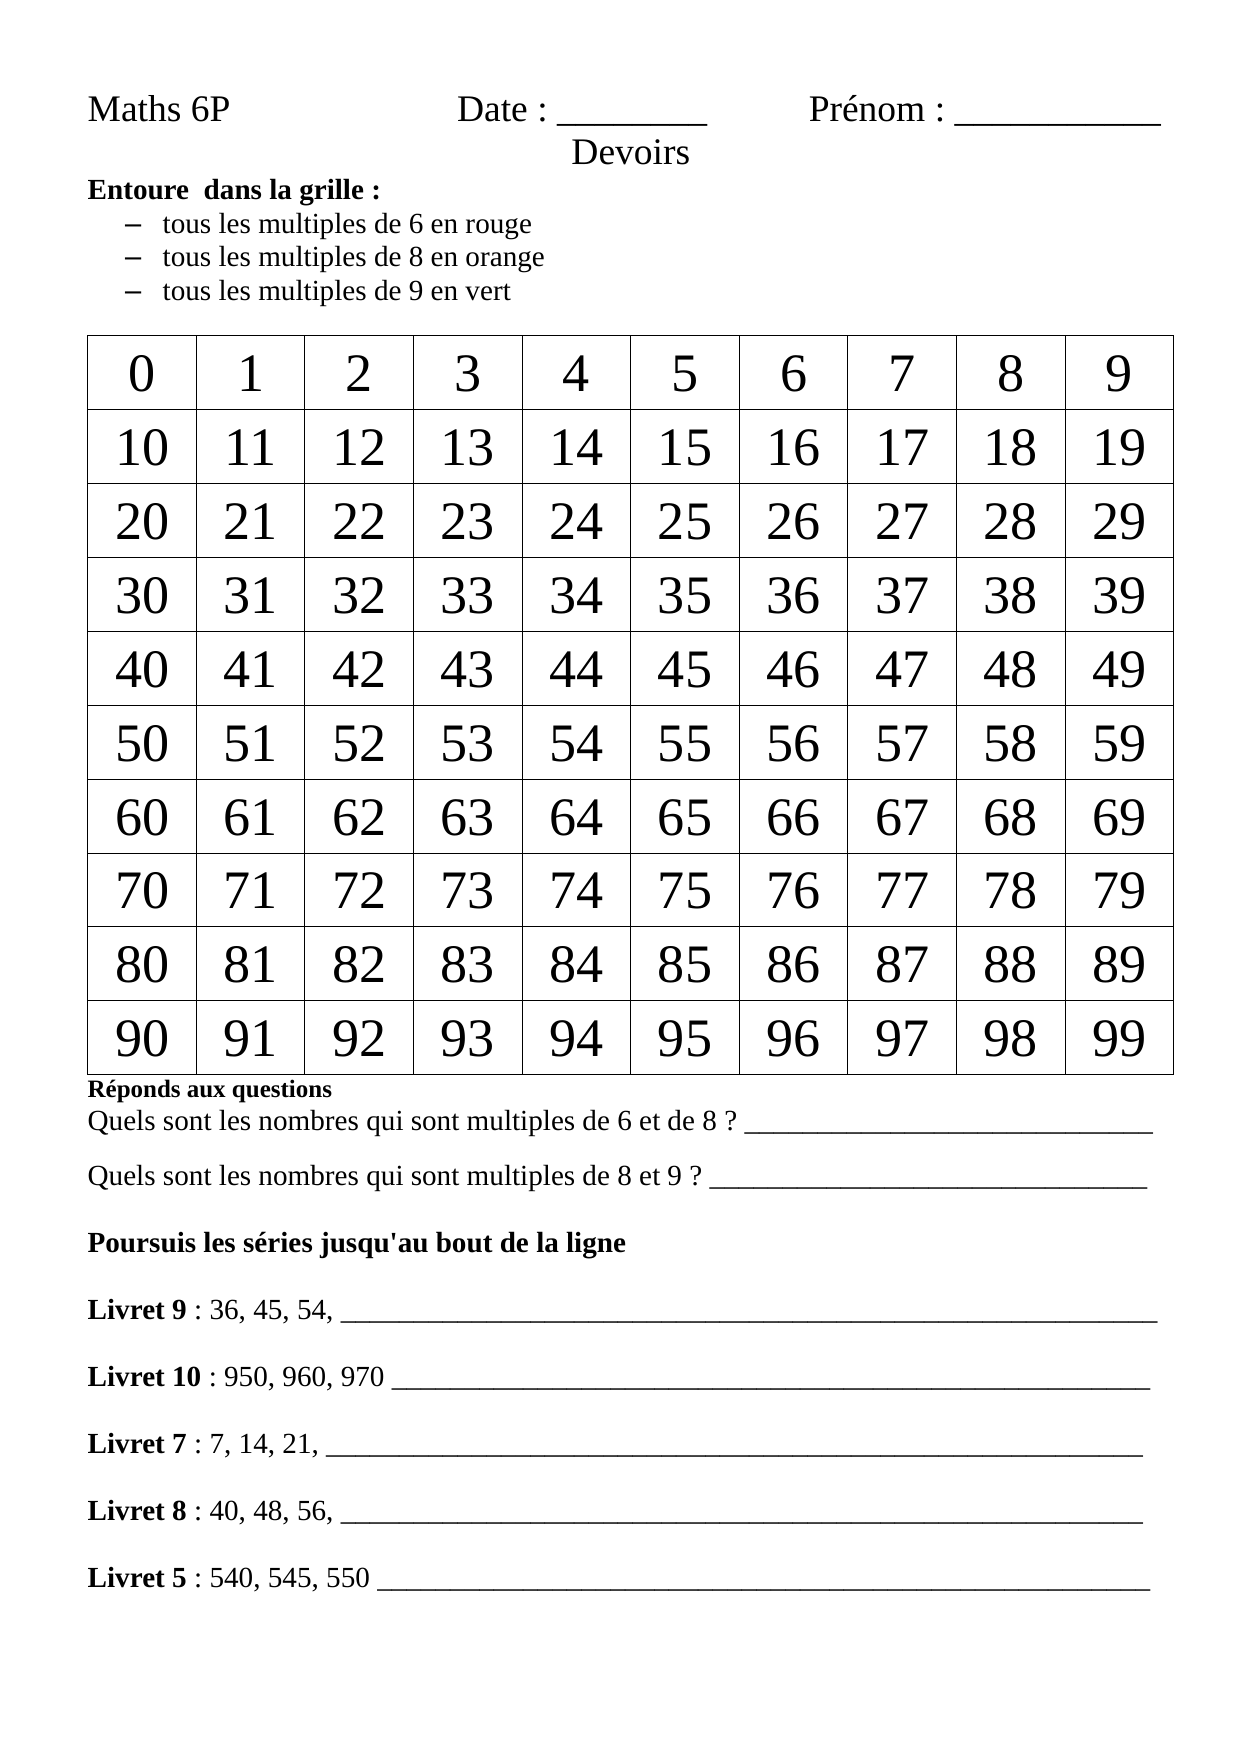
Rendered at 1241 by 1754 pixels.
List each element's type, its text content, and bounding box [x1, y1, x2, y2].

table_cell 70 [88, 854, 196, 926]
text Réponds aux questions [87, 1075, 1173, 1103]
table_cell 90 [88, 1001, 196, 1074]
text Livret 9 : 36, 45, 54, ________________________________________________________ [87, 1292, 1173, 1326]
table_cell 21 [197, 484, 304, 557]
table_cell 88 [957, 927, 1065, 1000]
table_cell 35 [631, 558, 739, 631]
table_cell 89 [1066, 927, 1173, 1000]
table_cell 78 [957, 854, 1065, 926]
table_cell 65 [631, 780, 739, 852]
table_cell 39 [1066, 558, 1173, 631]
table_cell 79 [1066, 854, 1173, 926]
table_header 1 [197, 336, 304, 409]
table_header 6 [740, 336, 847, 409]
table_cell 22 [305, 484, 413, 557]
table_cell 92 [305, 1001, 413, 1074]
table_cell 13 [414, 410, 522, 483]
table_cell 54 [523, 706, 630, 778]
table_cell 30 [88, 558, 196, 631]
table_cell 61 [197, 780, 304, 852]
table_cell 49 [1066, 632, 1173, 705]
table_cell 67 [848, 780, 956, 852]
table_cell 95 [631, 1001, 739, 1074]
table_cell 45 [631, 632, 739, 705]
table_cell 53 [414, 706, 522, 778]
table_cell 60 [88, 780, 196, 852]
table_cell 85 [631, 927, 739, 1000]
table_header 5 [631, 336, 739, 409]
table_cell 24 [523, 484, 630, 557]
table_cell 23 [414, 484, 522, 557]
table_header 8 [957, 336, 1065, 409]
table_header 7 [848, 336, 956, 409]
table_cell 38 [957, 558, 1065, 631]
table_cell 80 [88, 927, 196, 1000]
list tous les multiples de 8 en orange [125, 239, 1173, 273]
table_cell 96 [740, 1001, 847, 1074]
text Entoure dans la grille : [87, 172, 1173, 206]
table_cell 75 [631, 854, 739, 926]
table_cell 57 [848, 706, 956, 778]
table_cell 42 [305, 632, 413, 705]
table_cell 71 [197, 854, 304, 926]
table_cell 41 [197, 632, 304, 705]
table_cell 40 [88, 632, 196, 705]
table_cell 11 [197, 410, 304, 483]
table_cell 19 [1066, 410, 1173, 483]
table_cell 56 [740, 706, 847, 778]
text Livret 8 : 40, 48, 56, _______________________________________________________ [87, 1493, 1173, 1527]
table_cell 81 [197, 927, 304, 1000]
table_cell 68 [957, 780, 1065, 852]
table_cell 43 [414, 632, 522, 705]
text Devoirs [87, 129, 1173, 172]
table_cell 97 [848, 1001, 956, 1074]
table_cell 32 [305, 558, 413, 631]
table_cell 44 [523, 632, 630, 705]
table_cell 73 [414, 854, 522, 926]
table_cell 15 [631, 410, 739, 483]
table_cell 20 [88, 484, 196, 557]
table_cell 50 [88, 706, 196, 778]
text Livret 5 : 540, 545, 550 _____________________________________________________ [87, 1560, 1173, 1594]
table_cell 27 [848, 484, 956, 557]
text Poursuis les séries jusqu'au bout de la ligne [87, 1225, 1173, 1258]
text Livret 10 : 950, 960, 970 ____________________________________________________ [87, 1359, 1173, 1393]
list tous les multiples de 9 en vert [125, 273, 1173, 307]
table_cell 58 [957, 706, 1065, 778]
table_cell 72 [305, 854, 413, 926]
table_cell 84 [523, 927, 630, 1000]
table_cell 12 [305, 410, 413, 483]
table_header 0 [88, 336, 196, 409]
table_cell 10 [88, 410, 196, 483]
table_cell 99 [1066, 1001, 1173, 1074]
table_cell 16 [740, 410, 847, 483]
table_cell 14 [523, 410, 630, 483]
table_cell 51 [197, 706, 304, 778]
table_cell 52 [305, 706, 413, 778]
text Quels sont les nombres qui sont multiples de 8 et 9 ? ______________________________ [87, 1158, 1173, 1191]
table_cell 55 [631, 706, 739, 778]
text Livret 7 : 7, 14, 21, ________________________________________________________ [87, 1426, 1173, 1460]
table_cell 93 [414, 1001, 522, 1074]
table_cell 98 [957, 1001, 1065, 1074]
table_cell 25 [631, 484, 739, 557]
list tous les multiples de 6 en rouge [125, 206, 1173, 239]
table_cell 48 [957, 632, 1065, 705]
table_header 3 [414, 336, 522, 409]
table_cell 59 [1066, 706, 1173, 778]
table_cell 94 [523, 1001, 630, 1074]
text Maths 6P Date : ________ Prénom : ___________ [87, 86, 1173, 129]
table_cell 37 [848, 558, 956, 631]
table_cell 63 [414, 780, 522, 852]
table_cell 86 [740, 927, 847, 1000]
table_cell 47 [848, 632, 956, 705]
table_cell 62 [305, 780, 413, 852]
table_cell 74 [523, 854, 630, 926]
table_cell 69 [1066, 780, 1173, 852]
table_cell 28 [957, 484, 1065, 557]
table_header 9 [1066, 336, 1173, 409]
table_cell 87 [848, 927, 956, 1000]
table_cell 66 [740, 780, 847, 852]
table_cell 29 [1066, 484, 1173, 557]
table_cell 83 [414, 927, 522, 1000]
table_cell 34 [523, 558, 630, 631]
table_cell 76 [740, 854, 847, 926]
table_header 4 [523, 336, 630, 409]
text Quels sont les nombres qui sont multiples de 6 et de 8 ? ____________________________ [87, 1103, 1173, 1136]
table_cell 77 [848, 854, 956, 926]
table_cell 36 [740, 558, 847, 631]
table_cell 91 [197, 1001, 304, 1074]
table_cell 64 [523, 780, 630, 852]
table_cell 18 [957, 410, 1065, 483]
table_cell 33 [414, 558, 522, 631]
table_cell 31 [197, 558, 304, 631]
table_cell 17 [848, 410, 956, 483]
table_cell 26 [740, 484, 847, 557]
table_header 2 [305, 336, 413, 409]
table_cell 82 [305, 927, 413, 1000]
table_cell 46 [740, 632, 847, 705]
